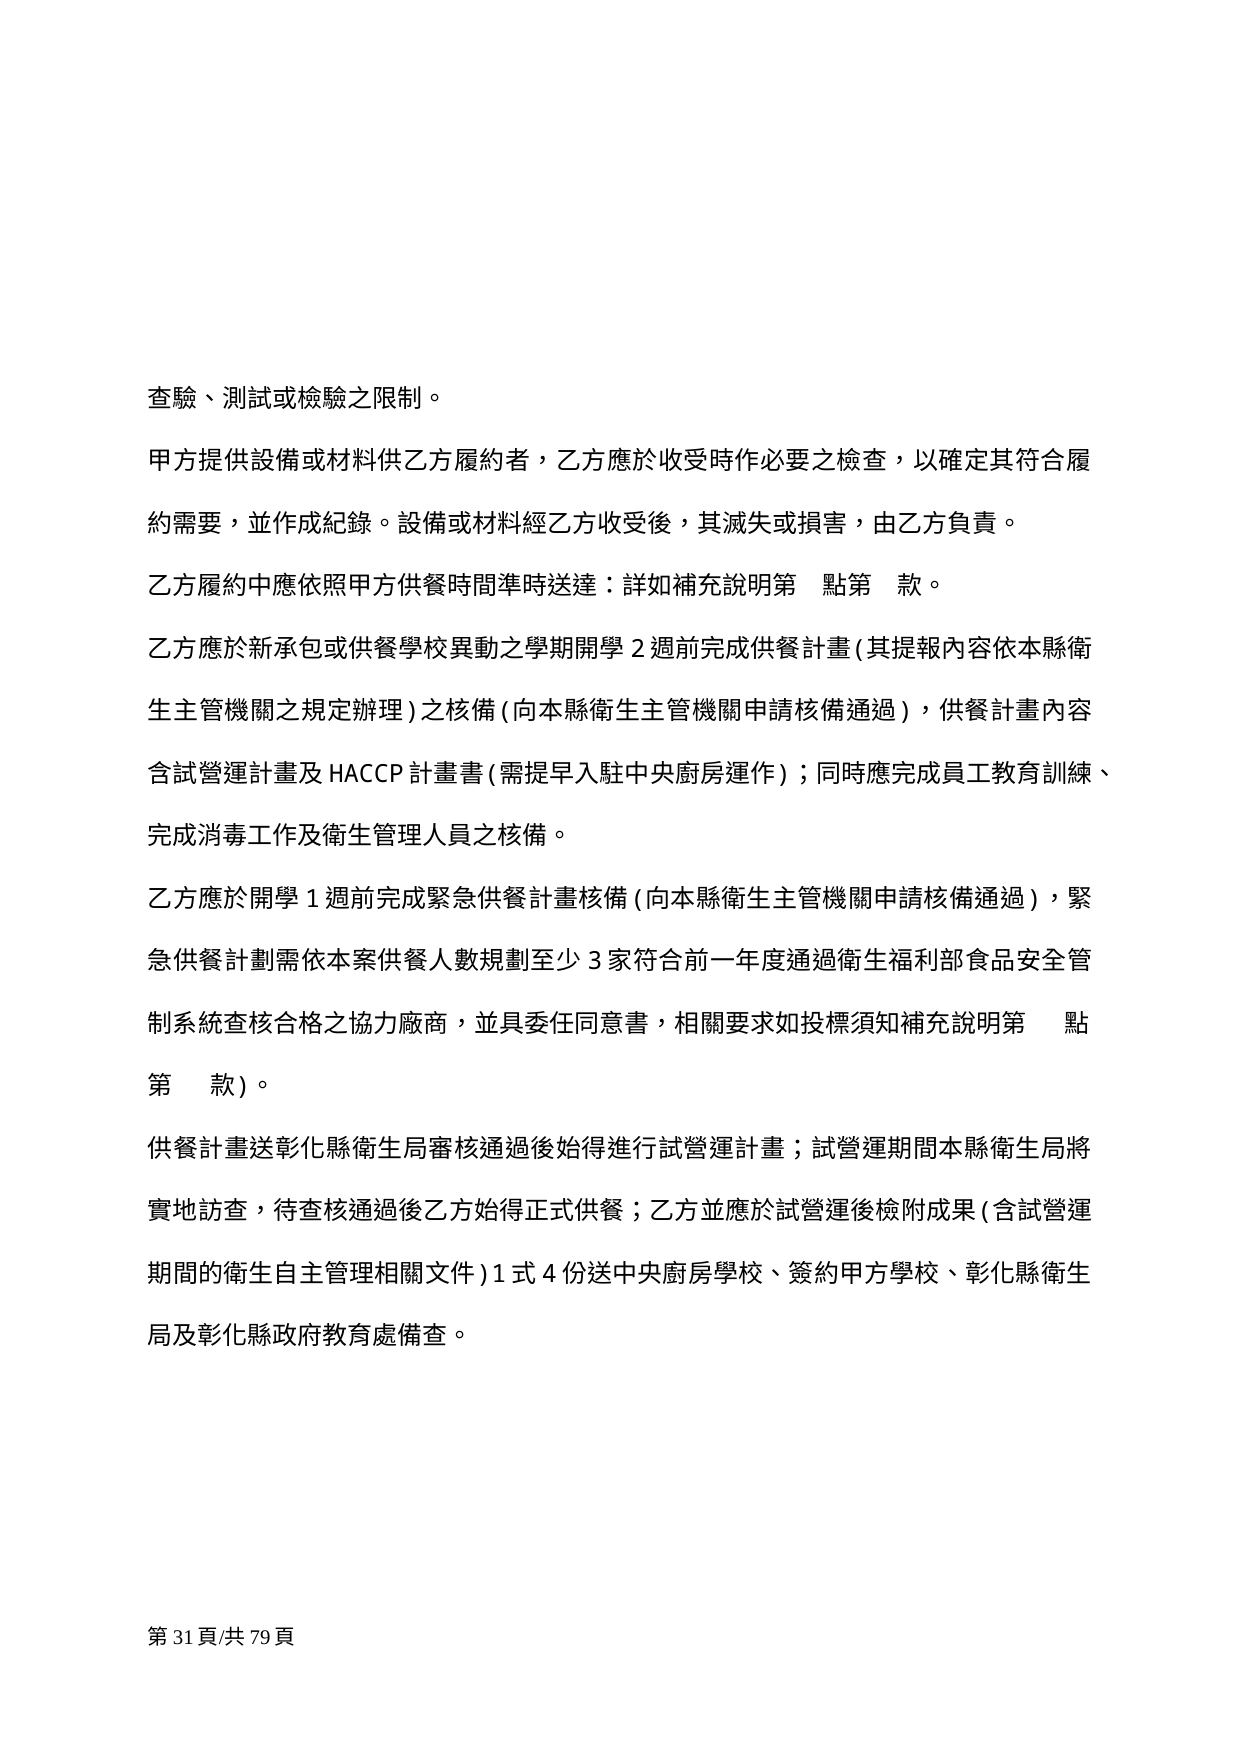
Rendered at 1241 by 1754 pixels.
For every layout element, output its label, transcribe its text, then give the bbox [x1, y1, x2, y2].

subtitle 甲方提供設備或材料供乙方履約者，乙方應於收受時作必要之檢查，以確定其符合履約需要，並作成紀錄。設備或材料經乙方收受後，其滅失或損害，由乙方負責。 [148, 417, 1092, 542]
subtitle 供餐計畫送彰化縣衛生局審核通過後始得進行試營運計畫；試營運期間本縣衛生局將實地訪查，待查核通過後乙方始得正式供餐；乙方並應於試營運後檢附成果(含試營運期間的衛生自主管理相關文件)1式4份送中央廚房學校、簽約甲方學校、彰化縣衛生局及彰化縣政府教育處備查。 [148, 1104, 1092, 1354]
subtitle 乙方應於開學1週前完成緊急供餐計畫核備(向本縣衛生主管機關申請核備通過)，緊急供餐計劃需依本案供餐人數規劃至少3家符合前一年度通過衛生福利部食品安全管制系統查核合格之協力廠商，並具委任同意書，相關要求如投標須知補充說明第 點第 款)。 [148, 854, 1092, 1104]
subtitle 乙方應於新承包或供餐學校異動之學期開學2週前完成供餐計畫(其提報內容依本縣衛生主管機關之規定辦理)之核備(向本縣衛生主管機關申請核備通過)，供餐計畫內容含試營運計畫及HACCP計畫書(需提早入駐中央廚房運作)；同時應完成員工教育訓練、完成消毒工作及衛生管理人員之核備。 [148, 604, 1092, 854]
subtitle 甲方就乙方履約標的為審查、查驗、測試或檢驗之權利，不受該標的曾通過其他審查、查驗、測試或檢驗之限制。 [148, 354, 1092, 417]
subtitle 乙方履約中應依照甲方供餐時間準時送達：詳如補充說明第 點第 款。 [148, 542, 1092, 604]
